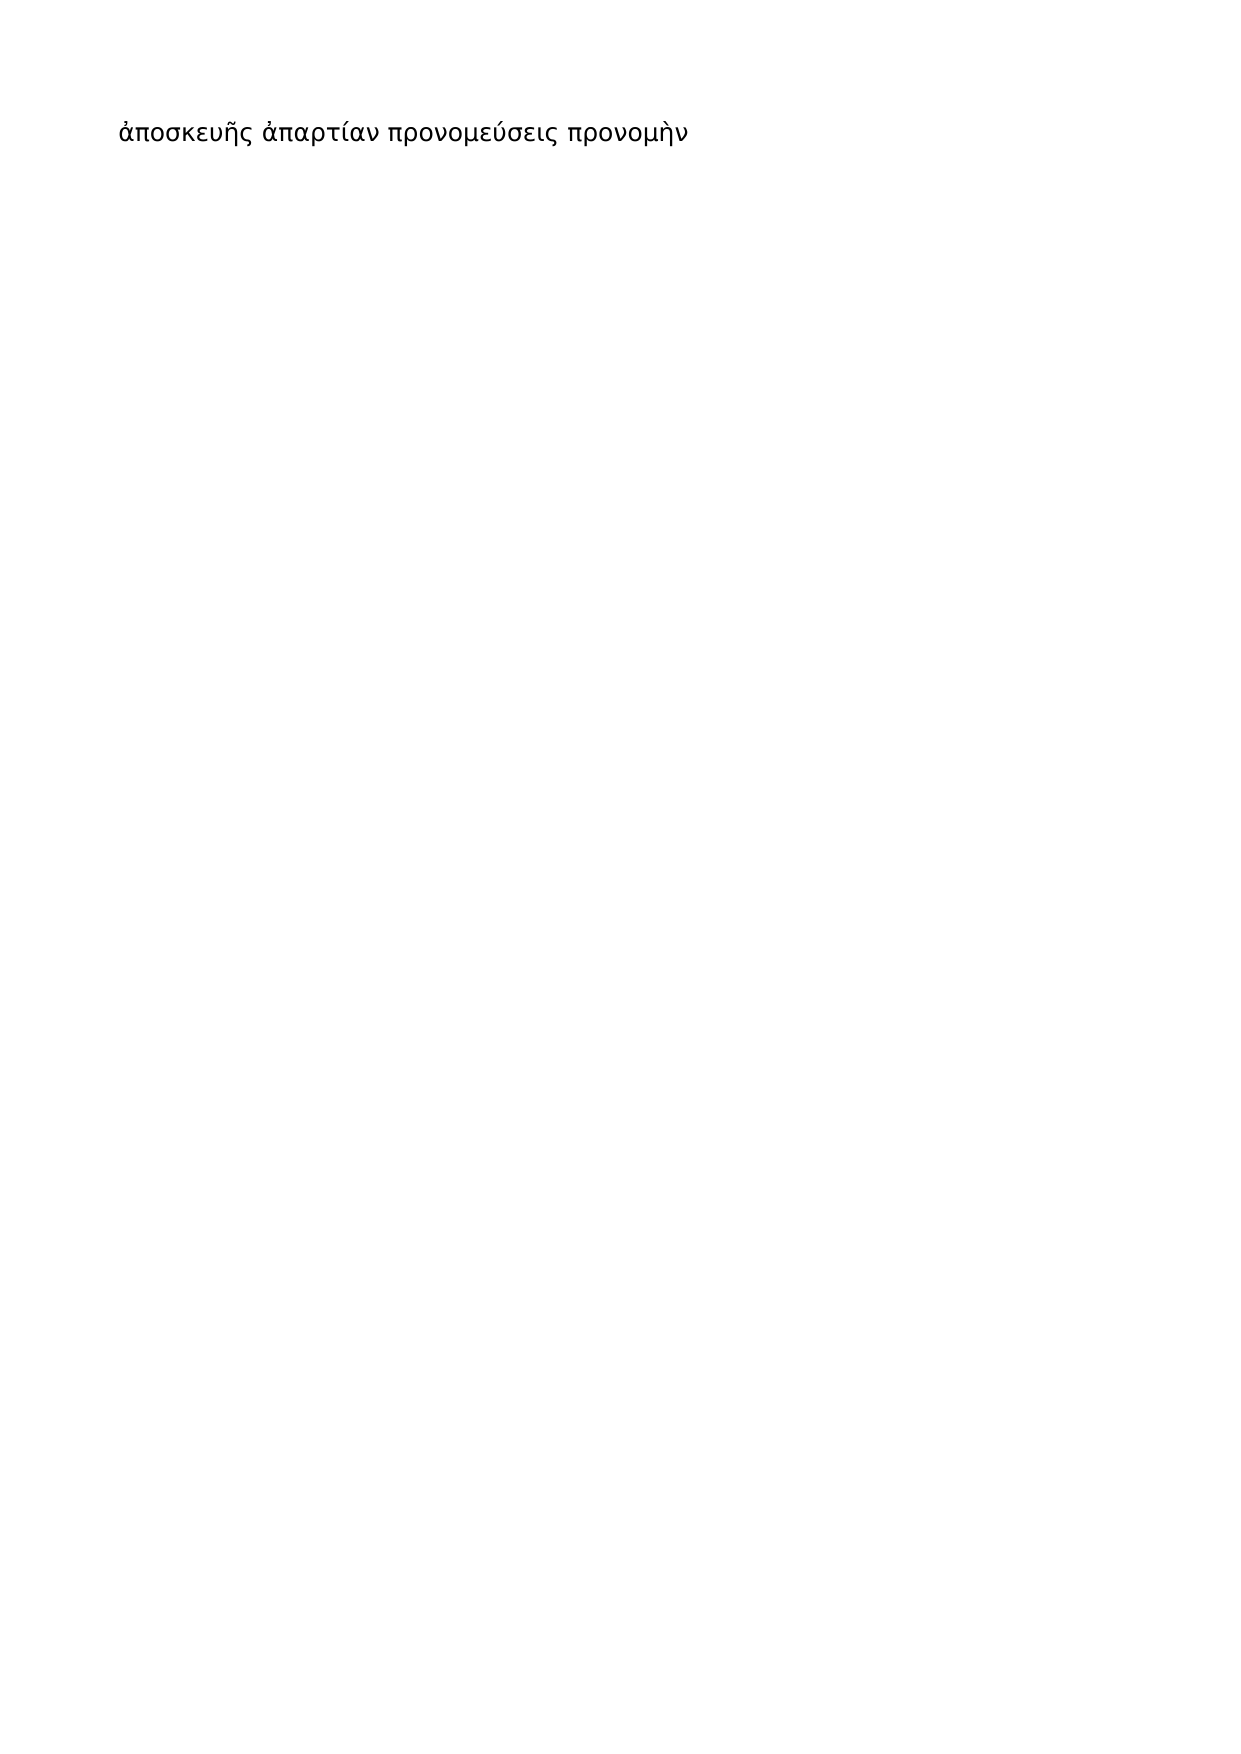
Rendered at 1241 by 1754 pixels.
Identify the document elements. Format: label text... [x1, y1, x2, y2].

text ἀποσκευῆς ἀπαρτίαν προνομεύσεις προνομὴν [118, 118, 1122, 147]
